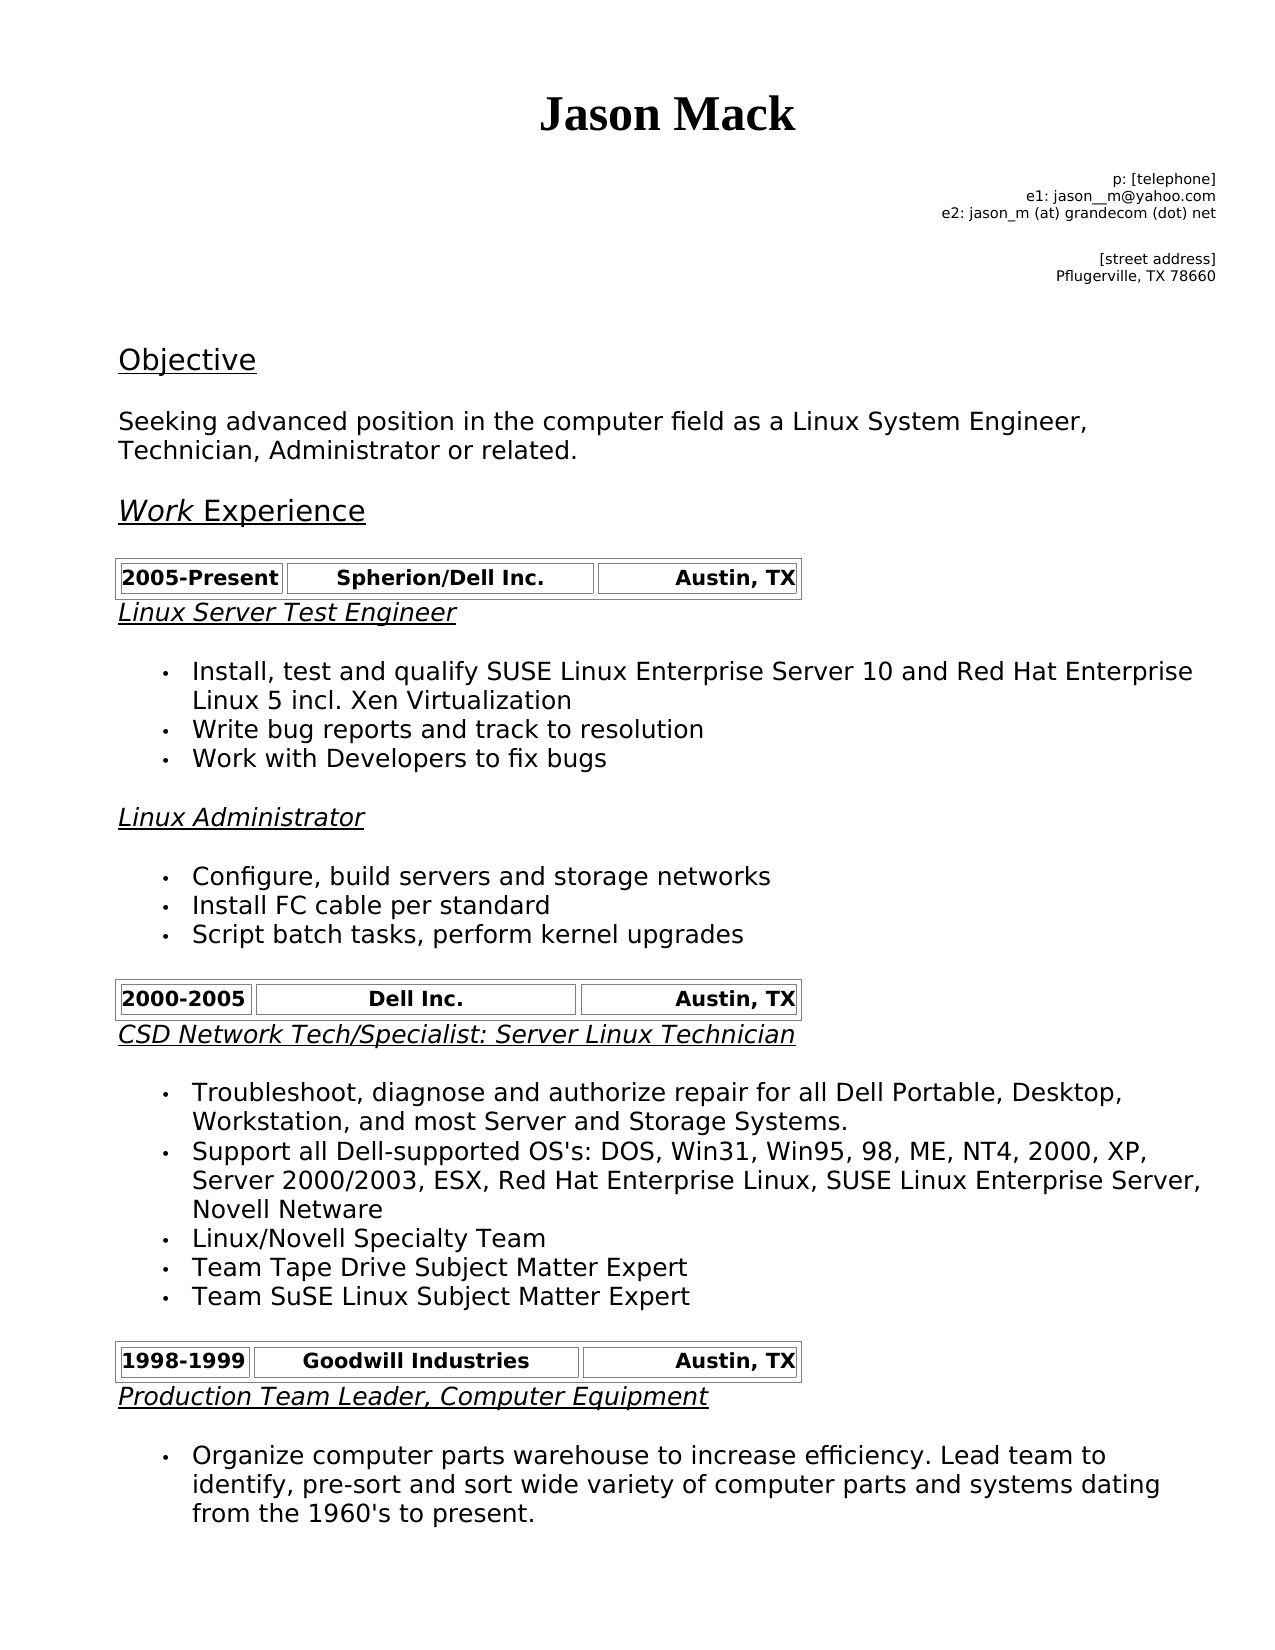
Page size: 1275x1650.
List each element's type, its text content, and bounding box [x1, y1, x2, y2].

table_header Dell Inc. [254, 980, 578, 1014]
list Team SuSE Linux Subject Matter Expert [162, 1283, 1216, 1312]
table_header 2005-Present [118, 559, 285, 593]
list Write bug reports and track to resolution [162, 715, 1216, 744]
table_header 2000-2005 [118, 980, 254, 1014]
list Install FC cable per standard [162, 891, 1216, 920]
list Troubleshoot, diagnose and authorize repair for all Dell Portable, Desktop, Workstation, and most Server and Storage Systems. [162, 1078, 1216, 1137]
text Objective [118, 344, 1216, 378]
table_header Austin, TX [578, 980, 799, 1014]
list Organize computer parts warehouse to increase efficiency. Lead team to identify, pre-sort and sort wide variety of computer parts and systems dating from the 1960's to present. [162, 1441, 1216, 1528]
list Install, test and qualify SUSE Linux Enterprise Server 10 and Red Hat Enterprise Linux 5 incl. Xen Virtualization [162, 657, 1216, 715]
text Linux Server Test Engineer [118, 598, 1216, 628]
list Team Tape Drive Subject Matter Expert [162, 1253, 1216, 1283]
subtitle Jason Mack [118, 84, 1216, 142]
text Pflugerville, TX 78660 [118, 268, 1216, 285]
table_header Austin, TX [580, 1342, 799, 1377]
table_header Austin, TX [596, 559, 799, 593]
table_header 1998-1999 [118, 1342, 252, 1377]
list Support all Dell-supported OS's: DOS, Win31, Win95, 98, ME, NT4, 2000, XP, Server 2000/2003, ESX, Red Hat Enterprise Linux, SUSE Linux Enterprise Server, Novell Netware [162, 1137, 1216, 1224]
list Work with Developers to fix bugs [162, 744, 1216, 774]
text Work Experience [118, 494, 1216, 528]
text e1: jason__m@yahoo.com [118, 188, 1216, 205]
text [street address] [118, 251, 1216, 268]
text CSD Network Tech/Specialist: Server Linux Technician [118, 1020, 1216, 1049]
table_header Spherion/Dell Inc. [285, 559, 596, 593]
table_header Goodwill Industries [252, 1342, 580, 1377]
text Linux Administrator [118, 803, 1216, 832]
text e2: jason_m (at) grandecom (dot) net [118, 205, 1216, 222]
text Seeking advanced position in the computer field as a Linux System Engineer, Technician, Administrator or related. [118, 407, 1216, 465]
text Production Team Leader, Computer Equipment [118, 1382, 1216, 1411]
list Linux/Novell Specialty Team [162, 1224, 1216, 1253]
text p: [telephone] [118, 171, 1216, 188]
list Script batch tasks, perform kernel upgrades [162, 920, 1216, 949]
list Configure, build servers and storage networks [162, 862, 1216, 891]
